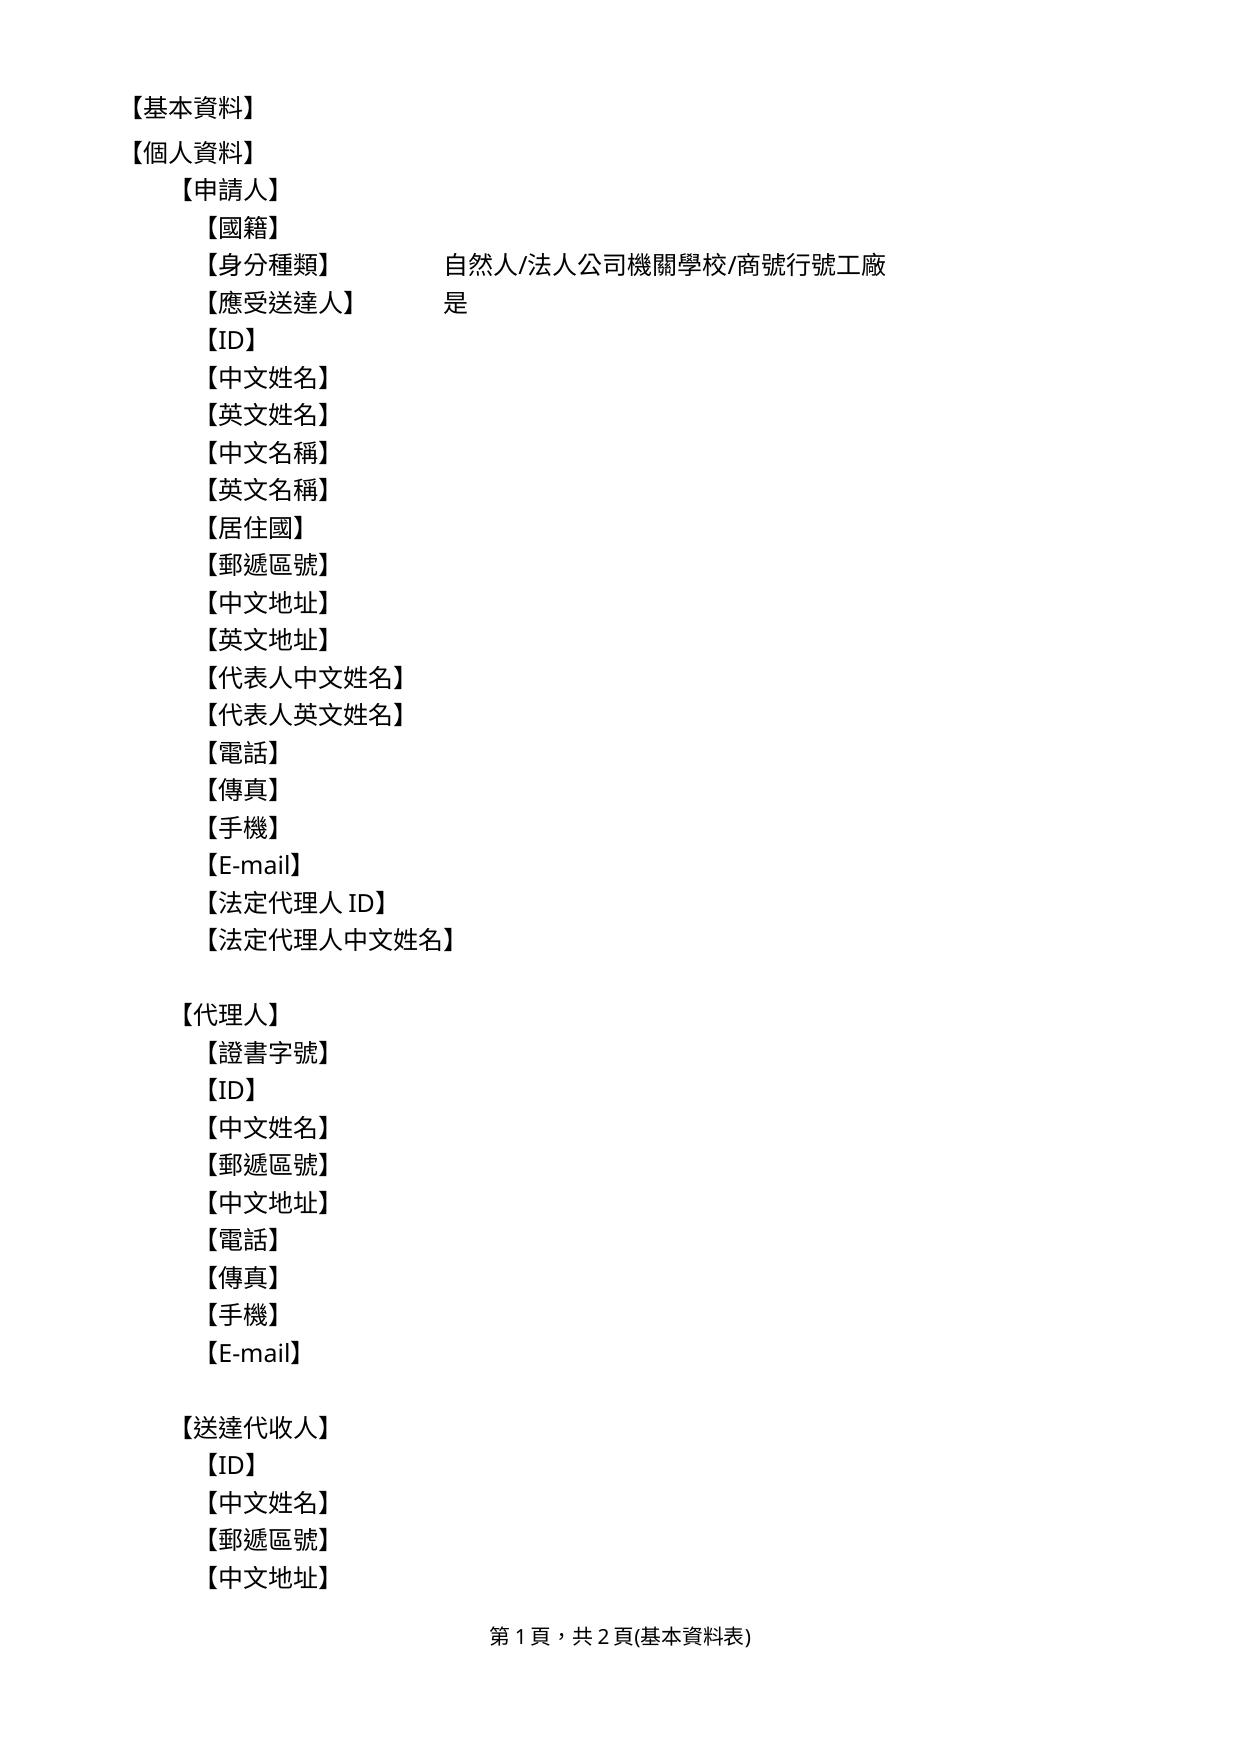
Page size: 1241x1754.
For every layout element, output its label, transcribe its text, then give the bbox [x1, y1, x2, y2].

text 【E-mail】 [118, 844, 1122, 882]
text 【郵遞區號】 [118, 1144, 1122, 1182]
text 【中文名稱】 [118, 432, 1122, 469]
text 【英文地址】 [118, 619, 1122, 657]
text 【身分種類】 自然人/法人公司機關學校/商號行號工廠 [118, 244, 1122, 282]
text 【基本資料】 [118, 89, 1122, 125]
text 【證書字號】 [118, 1032, 1122, 1069]
text 【中文地址】 [118, 1557, 1122, 1594]
text 【郵遞區號】 [118, 1519, 1122, 1557]
text 【手機】 [118, 1294, 1122, 1332]
text 【傳真】 [118, 1257, 1122, 1294]
text 【代理人】 [118, 994, 1122, 1032]
text 【法定代理人中文姓名】 [118, 919, 1122, 957]
text 【國籍】 [118, 207, 1122, 244]
text 【郵遞區號】 [118, 544, 1122, 582]
text 【英文名稱】 [118, 469, 1122, 507]
text 【中文姓名】 [118, 1107, 1122, 1144]
text 【中文姓名】 [118, 357, 1122, 394]
text 【中文地址】 [118, 582, 1122, 619]
text 【傳真】 [118, 769, 1122, 807]
text 【送達代收人】 [118, 1407, 1122, 1444]
text 【申請人】 [118, 169, 1122, 207]
text 【應受送達人】 是 [118, 282, 1122, 319]
text 【手機】 [118, 807, 1122, 844]
text 【電話】 [118, 732, 1122, 769]
text 【代表人中文姓名】 [118, 657, 1122, 694]
text 【E-mail】 [118, 1332, 1122, 1369]
text 【電話】 [118, 1219, 1122, 1257]
text 【個人資料】 [118, 132, 1122, 169]
text 【英文姓名】 [118, 394, 1122, 432]
text 【法定代理人ID】 [118, 882, 1122, 919]
text 【ID】 [118, 1444, 1122, 1482]
text 【代表人英文姓名】 [118, 694, 1122, 732]
text 【居住國】 [118, 507, 1122, 544]
text 【中文地址】 [118, 1182, 1122, 1219]
text 【中文姓名】 [118, 1482, 1122, 1519]
text 【ID】 [118, 1069, 1122, 1107]
text 【ID】 [118, 319, 1122, 357]
